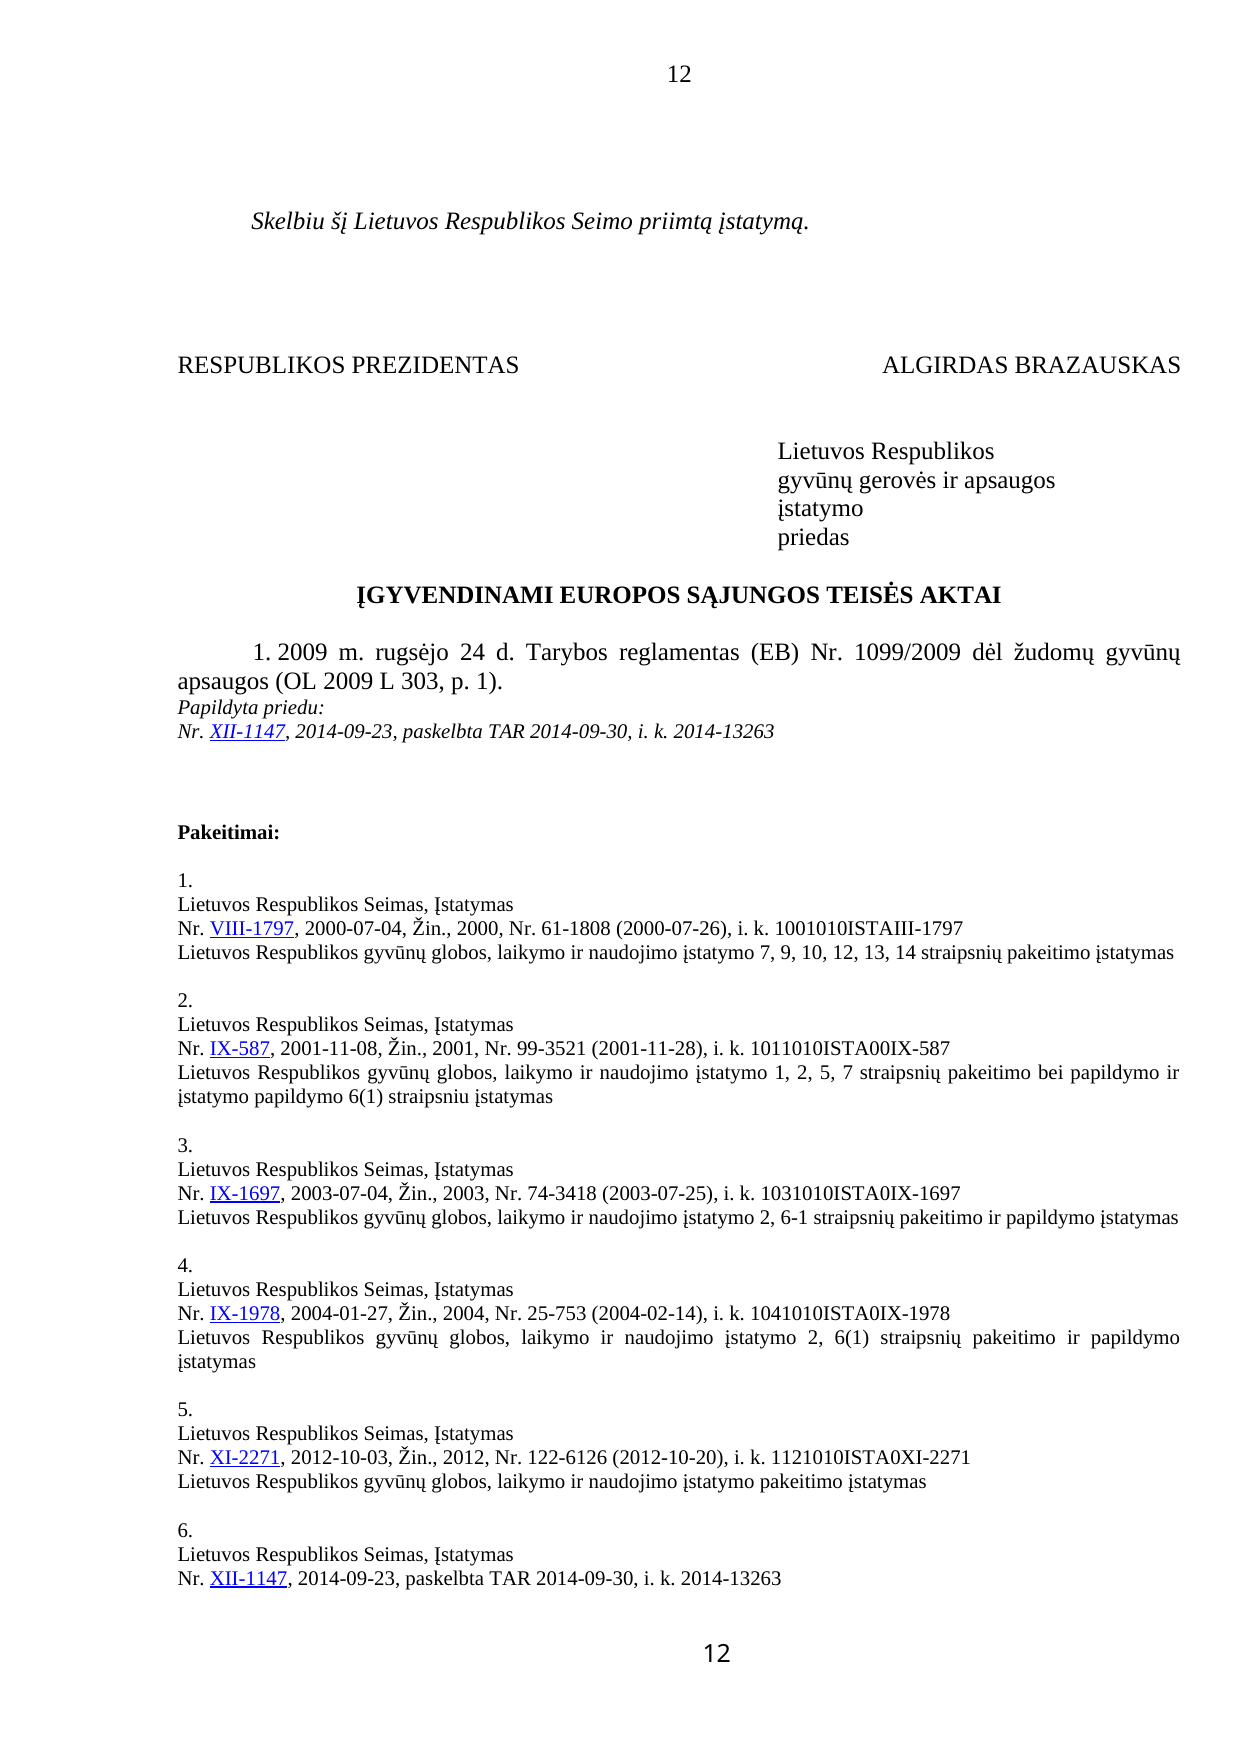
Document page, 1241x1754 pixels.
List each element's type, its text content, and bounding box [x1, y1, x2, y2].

text 2. [177, 988, 1181, 1012]
text Nr. XII-1147, 2014-09-23, paskelbta TAR 2014-09-30, i. k. 2014-13263 [177, 719, 1181, 743]
text Nr. IX-587, 2001-11-08, Žin., 2001, Nr. 99-3521 (2001-11-28), i. k. 1011010ISTA00IX-587 [177, 1036, 1181, 1060]
text Nr. XII-1147, 2014-09-23, paskelbta TAR 2014-09-30, i. k. 2014-13263 [177, 1566, 1181, 1590]
text 1. [177, 868, 1181, 892]
text Nr. IX-1978, 2004-01-27, Žin., 2004, Nr. 25-753 (2004-02-14), i. k. 1041010ISTA0IX-1978 [177, 1301, 1181, 1325]
text Lietuvos Respublikos gyvūnų globos, laikymo ir naudojimo įstatymo 1, 2, 5, 7 straipsnių pakeitimo bei papildymo ir įstatymo papildymo 6(1) straipsniu įstatymas [177, 1060, 1181, 1108]
text Lietuvos Respublikos Seimas, Įstatymas [177, 1157, 1181, 1181]
text 4. [177, 1253, 1181, 1277]
text gyvūnų gerovės ir apsaugos [177, 465, 1181, 493]
text Lietuvos Respublikos gyvūnų globos, laikymo ir naudojimo įstatymo pakeitimo įstatymas [177, 1469, 1181, 1493]
text ĮGYVENDINAMI EUROPOS SĄJUNGOS TEISĖS AKTAI [177, 580, 1181, 608]
text priedas [177, 522, 1181, 551]
text Pakeitimai: [177, 820, 1181, 844]
text Lietuvos Respublikos gyvūnų globos, laikymo ir naudojimo įstatymo 2, 6-1 straipsnių pakeitimo ir papildymo įstatymas [177, 1205, 1181, 1229]
text Lietuvos Respublikos Seimas, Įstatymas [177, 1421, 1181, 1445]
text 1. 2009 m. rugsėjo 24 d. Tarybos reglamentas (EB) Nr. 1099/2009 dėl žudomų gyvūnų apsaugos (OL 2009 L 303, p. 1). [177, 637, 1181, 695]
text RESPUBLIKOS PREZIDENTAS ALGIRDAS BRAZAUSKAS [177, 350, 1181, 378]
text 3. [177, 1132, 1181, 1157]
text įstatymo [177, 493, 1181, 522]
text Lietuvos Respublikos Seimas, Įstatymas [177, 1012, 1181, 1036]
text Lietuvos Respublikos [177, 436, 1181, 465]
text Nr. IX-1697, 2003-07-04, Žin., 2003, Nr. 74-3418 (2003-07-25), i. k. 1031010ISTA0IX-1697 [177, 1181, 1181, 1205]
text Lietuvos Respublikos gyvūnų globos, laikymo ir naudojimo įstatymo 2, 6(1) straipsnių pakeitimo ir papildymo įstatymas [177, 1325, 1181, 1373]
text Lietuvos Respublikos gyvūnų globos, laikymo ir naudojimo įstatymo 7, 9, 10, 12, 13, 14 straipsnių pakeitimo įstatymas [177, 940, 1181, 964]
text 5. [177, 1397, 1181, 1421]
text Lietuvos Respublikos Seimas, Įstatymas [177, 892, 1181, 916]
text Lietuvos Respublikos Seimas, Įstatymas [177, 1277, 1181, 1301]
text 6. [177, 1517, 1181, 1542]
text Skelbiu šį Lietuvos Respublikos Seimo priimtą įstatymą. [177, 206, 1181, 235]
text Papildyta priedu: [177, 695, 1181, 719]
text Lietuvos Respublikos Seimas, Įstatymas [177, 1542, 1181, 1566]
text Nr. VIII-1797, 2000-07-04, Žin., 2000, Nr. 61-1808 (2000-07-26), i. k. 1001010ISTAIII-1797 [177, 916, 1181, 940]
text Nr. XI-2271, 2012-10-03, Žin., 2012, Nr. 122-6126 (2012-10-20), i. k. 1121010ISTA0XI-2271 [177, 1445, 1181, 1469]
